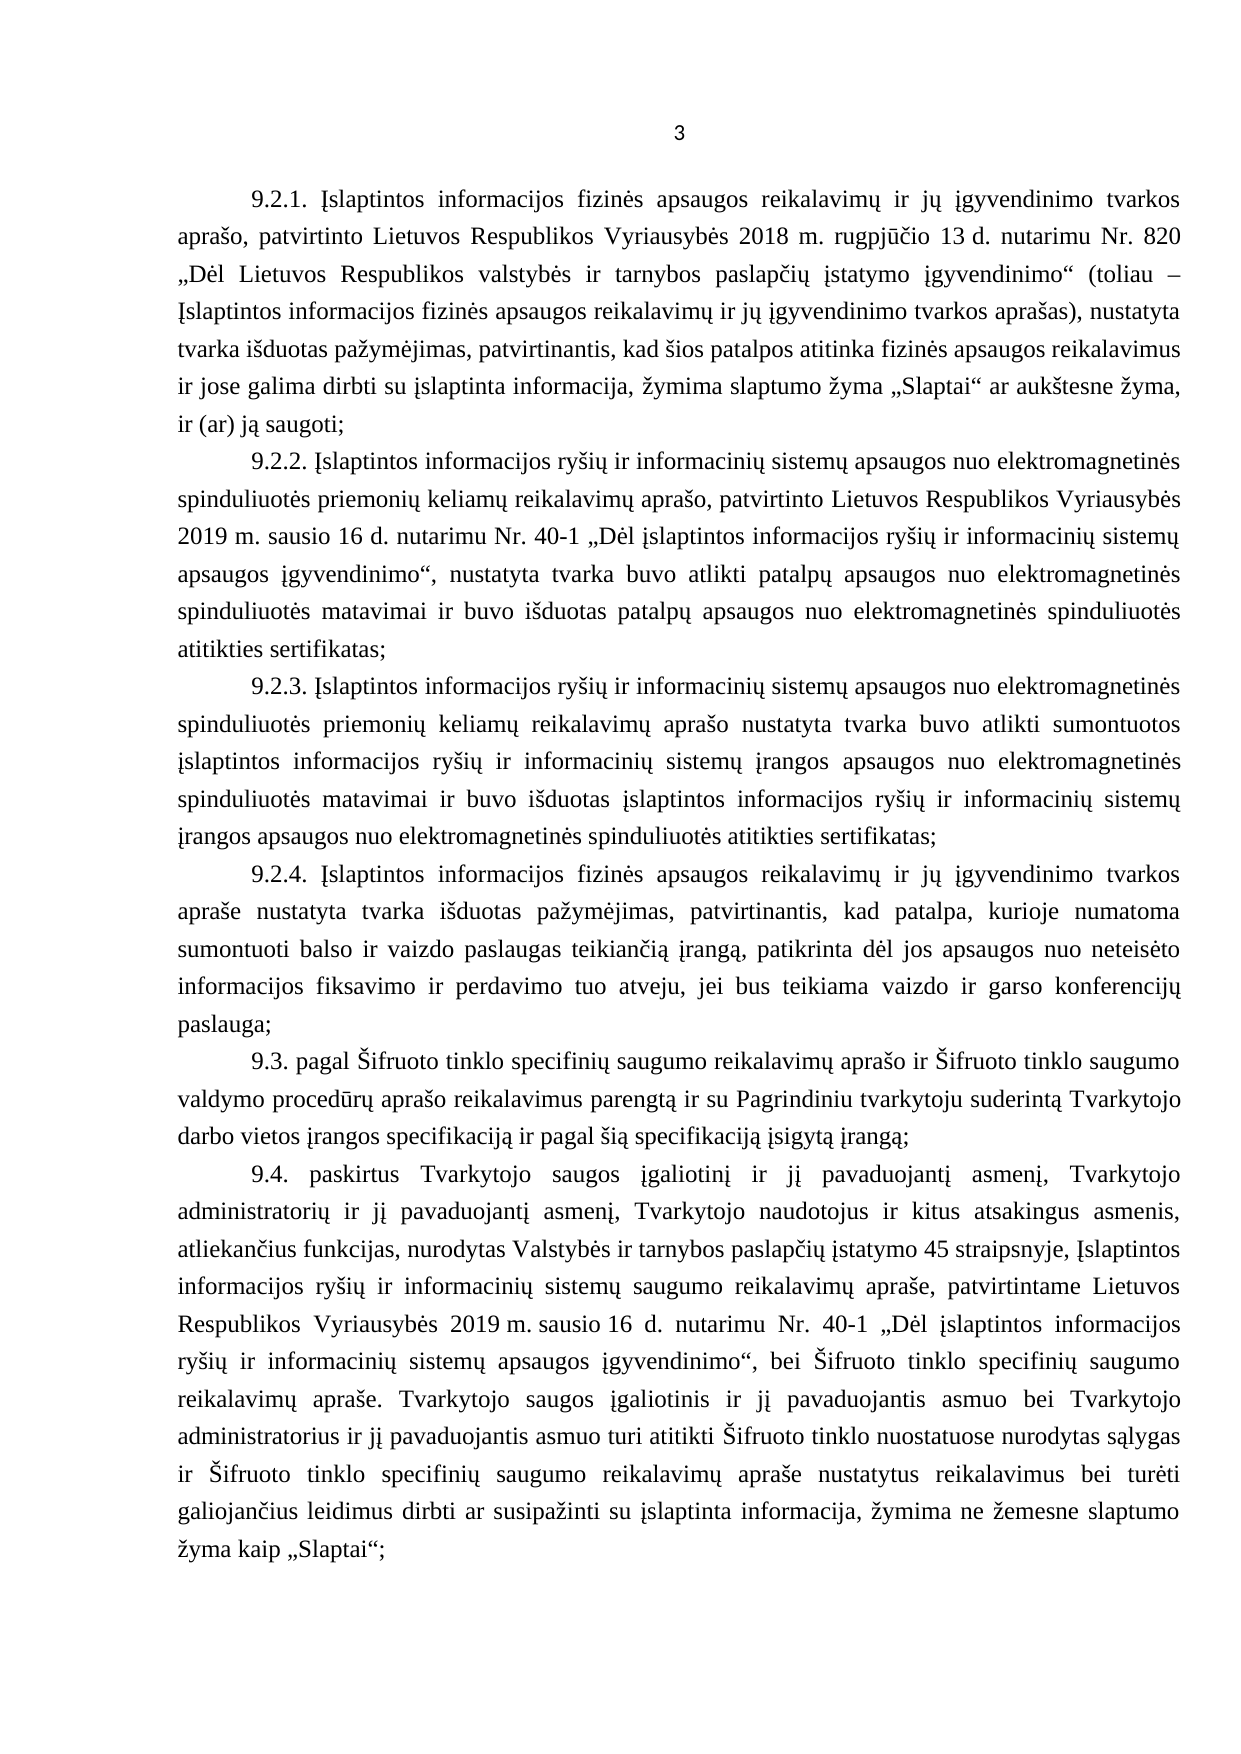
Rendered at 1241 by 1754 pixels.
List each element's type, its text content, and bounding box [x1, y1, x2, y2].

text 9.2.2. Įslaptintos informacijos ryšių ir informacinių sistemų apsaugos nuo elektromagnetinės spinduliuotės priemonių keliamų reikalavimų aprašo, patvirtinto Lietuvos Respublikos Vyriausybės 2019 m. sausio 16 d. nutarimu Nr. 40-1 „Dėl įslaptintos informacijos ryšių ir informacinių sistemų apsaugos įgyvendinimo“, nustatyta tvarka buvo atlikti patalpų apsaugos nuo elektromagnetinės spinduliuotės matavimai ir buvo išduotas patalpų apsaugos nuo elektromagnetinės spinduliuotės atitikties sertifikatas; [177, 437, 1181, 662]
text 9.2.1. Įslaptintos informacijos fizinės apsaugos reikalavimų ir jų įgyvendinimo tvarkos aprašo, patvirtinto Lietuvos Respublikos Vyriausybės 2018 m. rugpjūčio 13 d. nutarimu Nr. 820 „Dėl Lietuvos Respublikos valstybės ir tarnybos paslapčių įstatymo įgyvendinimo“ (toliau – Įslaptintos informacijos fizinės apsaugos reikalavimų ir jų įgyvendinimo tvarkos aprašas), nustatyta tvarka išduotas pažymėjimas, patvirtinantis, kad šios patalpos atitinka fizinės apsaugos reikalavimus ir jose galima dirbti su įslaptinta informacija, žymima slaptumo žyma „Slaptai“ ar aukštesne žyma, ir (ar) ją saugoti; [177, 175, 1181, 437]
text 9.2.3. Įslaptintos informacijos ryšių ir informacinių sistemų apsaugos nuo elektromagnetinės spinduliuotės priemonių keliamų reikalavimų aprašo nustatyta tvarka buvo atlikti sumontuotos įslaptintos informacijos ryšių ir informacinių sistemų įrangos apsaugos nuo elektromagnetinės spinduliuotės matavimai ir buvo išduotas įslaptintos informacijos ryšių ir informacinių sistemų įrangos apsaugos nuo elektromagnetinės spinduliuotės atitikties sertifikatas; [177, 662, 1181, 850]
text 9.2.4. Įslaptintos informacijos fizinės apsaugos reikalavimų ir jų įgyvendinimo tvarkos apraše nustatyta tvarka išduotas pažymėjimas, patvirtinantis, kad patalpa, kurioje numatoma sumontuoti balso ir vaizdo paslaugas teikiančią įrangą, patikrinta dėl jos apsaugos nuo neteisėto informacijos fiksavimo ir perdavimo tuo atveju, jei bus teikiama vaizdo ir garso konferencijų paslauga; [177, 850, 1181, 1037]
text 9.4. paskirtus Tvarkytojo saugos įgaliotinį ir jį pavaduojantį asmenį, Tvarkytojo administratorių ir jį pavaduojantį asmenį, Tvarkytojo naudotojus ir kitus atsakingus asmenis, atliekančius funkcijas, nurodytas Valstybės ir tarnybos paslapčių įstatymo 45 straipsnyje, Įslaptintos informacijos ryšių ir informacinių sistemų saugumo reikalavimų apraše, patvirtintame Lietuvos Respublikos Vyriausybės 2019 m. sausio 16 d. nutarimu Nr. 40-1 „Dėl įslaptintos informacijos ryšių ir informacinių sistemų apsaugos įgyvendinimo“, bei Šifruoto tinklo specifinių saugumo reikalavimų apraše. Tvarkytojo saugos įgaliotinis ir jį pavaduojantis asmuo bei Tvarkytojo administratorius ir jį pavaduojantis asmuo turi atitikti Šifruoto tinklo nuostatuose nurodytas sąlygas ir Šifruoto tinklo specifinių saugumo reikalavimų apraše nustatytus reikalavimus bei turėti galiojančius leidimus dirbti ar susipažinti su įslaptinta informacija, žymima ne žemesne slaptumo žyma kaip „Slaptai“; [177, 1150, 1181, 1562]
text 9.3. pagal Šifruoto tinklo specifinių saugumo reikalavimų aprašo ir Šifruoto tinklo saugumo valdymo procedūrų aprašo reikalavimus parengtą ir su Pagrindiniu tvarkytoju suderintą Tvarkytojo darbo vietos įrangos specifikaciją ir pagal šią specifikaciją įsigytą įrangą; [177, 1037, 1181, 1150]
